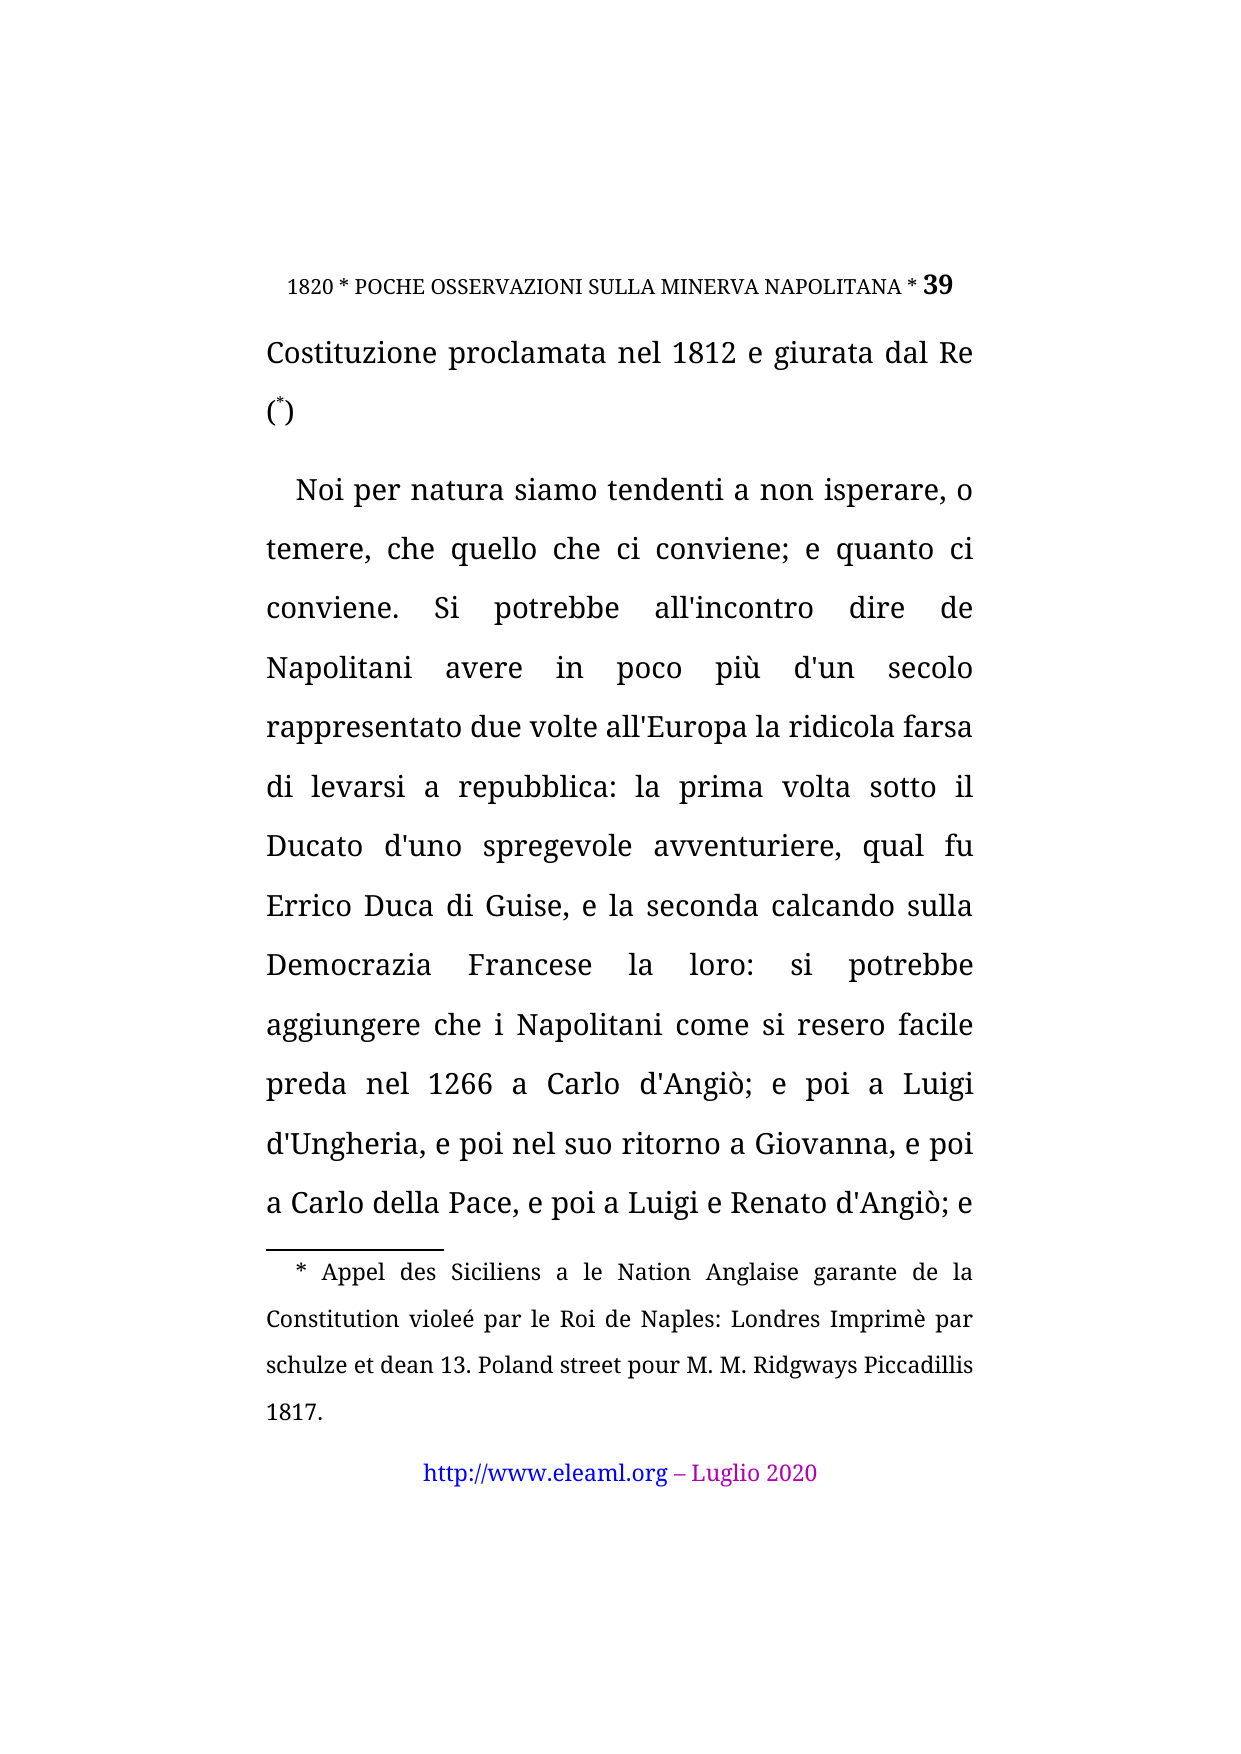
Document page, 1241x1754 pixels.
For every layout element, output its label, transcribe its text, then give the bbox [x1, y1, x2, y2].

text Costituzione proclamata nel 1812 e giurata dal Re () [266, 332, 974, 431]
text Noi per natura siamo tendenti a non isperare, o temere, che quello che ci conviene; e quanto ci conviene. Si potrebbe all'incontro dire de Napolitani avere in poco più d'un secolo rappresentato due volte all'Europa la ridicola farsa di levarsi a repubblica: la prima volta sotto il Ducato d'uno spregevole avventuriere, qual fu Errico Duca di Guise, e la seconda calcando sulla Democrazia Francese la loro: si potrebbe aggiungere che i Napolitani come si resero facile preda nel 1266 a Carlo d'Angiò; e poi a Luigi d'Ungheria, e poi nel suo ritorno a Giovanna, e poi a Carlo della Pace, e poi a Luigi e Renato d'Angiò; e [266, 469, 974, 1222]
text Appel des Siciliens a le Nation Anglaise garante de la Constitution violeé par le Roi de Naples: Londres Imprimè par schulze et dean 13. Poland street pour M. M. Ridgways Piccadillis 1817. [266, 1256, 974, 1427]
